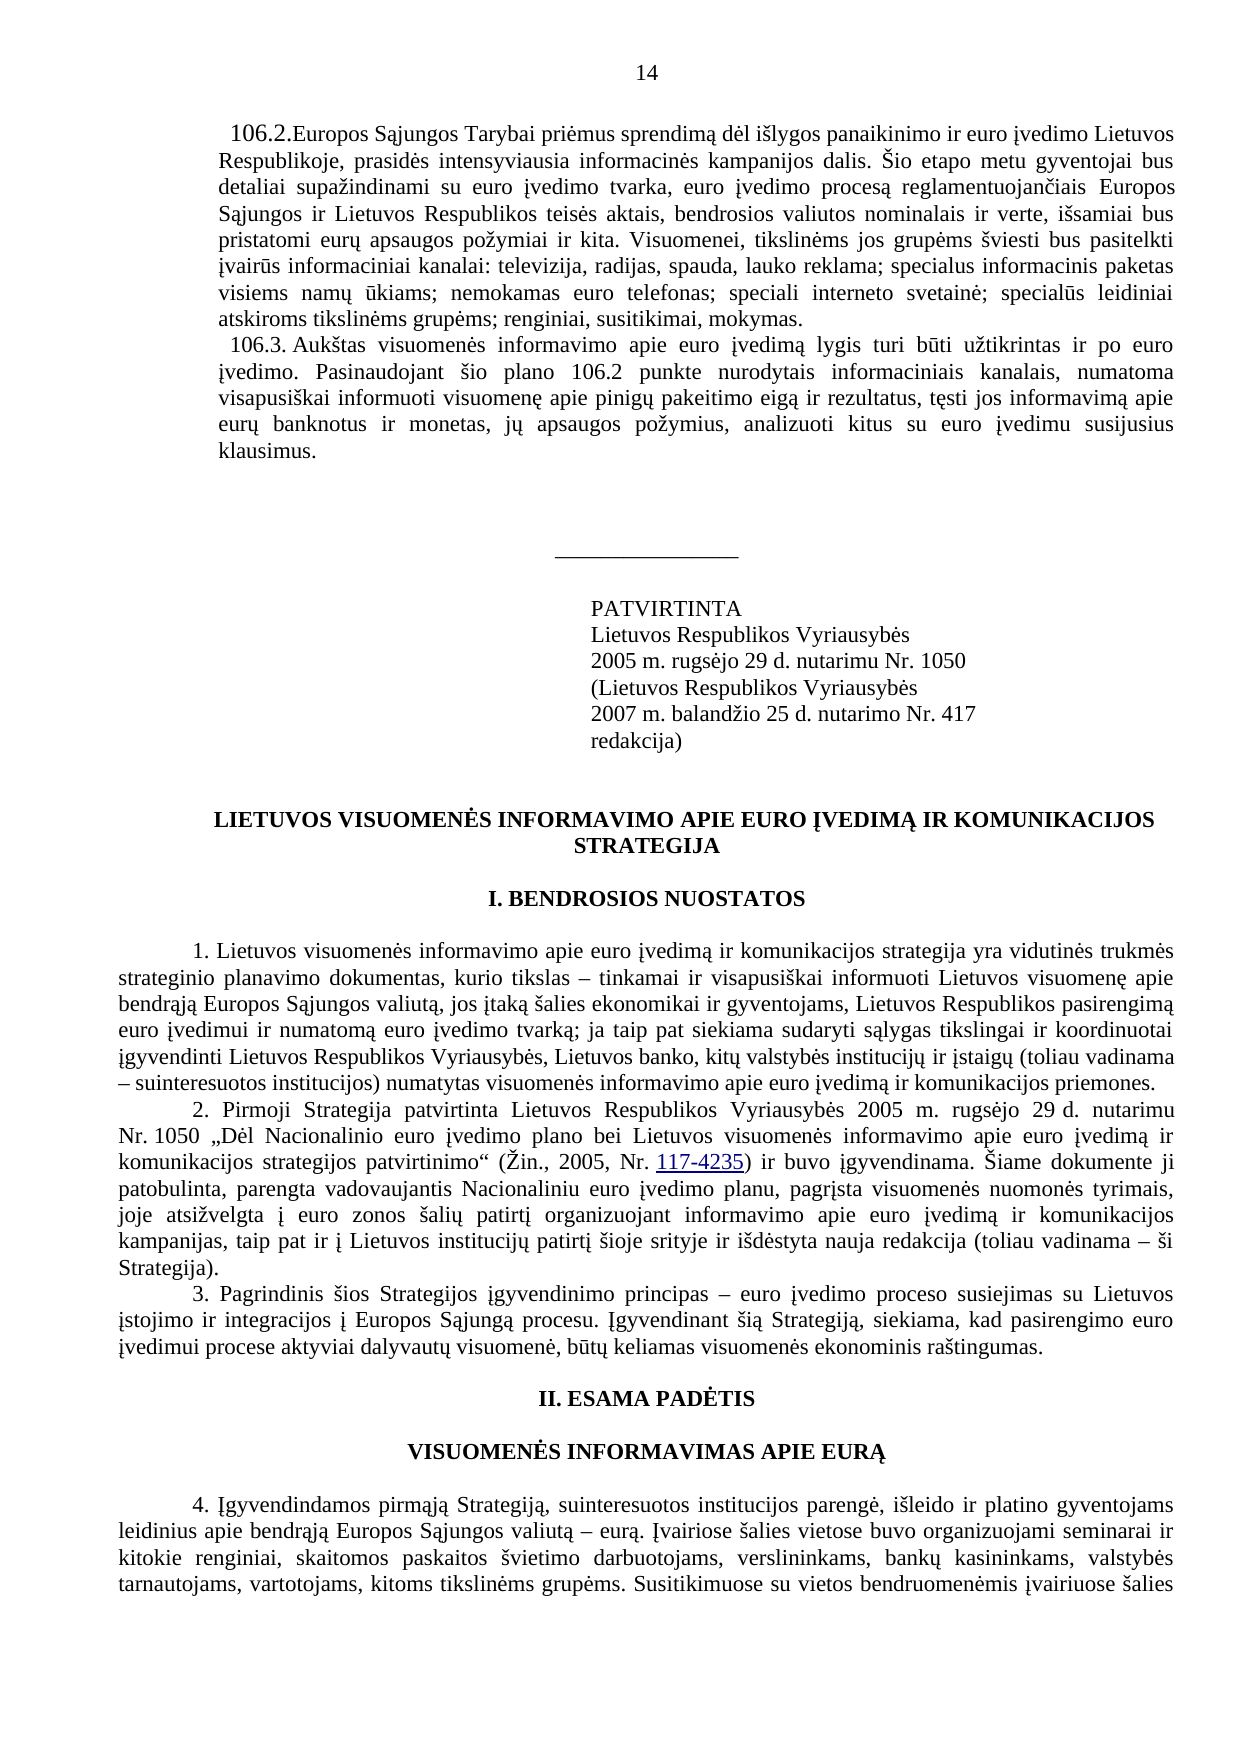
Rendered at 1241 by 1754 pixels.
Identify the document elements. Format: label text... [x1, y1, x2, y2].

text 1. Lietuvos visuomenės informavimo apie euro įvedimą ir komunikacijos strategija yra vidutinės trukmės strateginio planavimo dokumentas, kurio tikslas – tinkamai ir visapusiškai informuoti Lietuvos visuomenę apie bendrąją Europos Sąjungos valiutą, jos įtaką šalies ekonomikai ir gyventojams, Lietuvos Respublikos pasirengimą euro įvedimui ir numatomą euro įvedimo tvarką; ja taip pat siekiama sudaryti sąlygas tikslingai ir koordinuotai įgyvendinti Lietuvos Respublikos Vyriausybės, Lietuvos banko, kitų valstybės institucijų ir įstaigų (toliau vadinama – suinteresuotos institucijos) numatytas visuomenės informavimo apie euro įvedimą ir komunikacijos priemones. [118, 937, 1175, 1096]
subtitle I. BENDROSIOS NUOSTATOS [118, 885, 1175, 911]
text 3. Pagrindinis šios Strategijos įgyvendinimo principas – euro įvedimo proceso susiejimas su Lietuvos įstojimo ir integracijos į Europos Sąjungą procesu. Įgyvendinant šią Strategiją, siekiama, kad pasirengimo euro įvedimui procese aktyviai dalyvautų visuomenė, būtų keliamas visuomenės ekonominis raštingumas. [118, 1280, 1175, 1359]
text 2. Pirmoji Strategija patvirtinta Lietuvos Respublikos Vyriausybės 2005 m. rugsėjo 29 d. nutarimu Nr. 1050 „Dėl Nacionalinio euro įvedimo plano bei Lietuvos visuomenės informavimo apie euro įvedimą ir komunikacijos strategijos patvirtinimo“ (Žin., 2005, Nr. 117-4235) ir buvo įgyvendinama. Šiame dokumente ji patobulinta, parengta vadovaujantis Nacionaliniu euro įvedimo planu, pagrįsta visuomenės nuomonės tyrimais, joje atsižvelgta į euro zonos šalių patirtį organizuojant informavimo apie euro įvedimą ir komunikacijos kampanijas, taip pat ir į Lietuvos institucijų patirtį šioje srityje ir išdėstyta nauja redakcija (toliau vadinama – ši Strategija). [118, 1096, 1175, 1280]
subtitle II. ESAMA PADĖTIS [118, 1386, 1175, 1412]
list Aukštas visuomenės informavimo apie euro įvedimą lygis turi būti užtikrintas ir po euro įvedimo. Pasinaudojant šio plano 106.2 punkte nurodytais informaciniais kanalais, numatoma visapusiškai informuoti visuomenę apie pinigų pakeitimo eigą ir rezultatus, tęsti jos informavimą apie eurų banknotus ir monetas, jų apsaugos požymius, analizuoti kitus su euro įvedimu susijusius klausimus. [156, 331, 1175, 463]
text 4. Įgyvendindamos pirmąją Strategiją, suinteresuotos institucijos parengė, išleido ir platino gyventojams leidinius apie bendrąją Europos Sąjungos valiutą – eurą. Įvairiose šalies vietose buvo organizuojami seminarai ir kitokie renginiai, skaitomos paskaitos švietimo darbuotojams, verslininkams, bankų kasininkams, valstybės tarnautojams, vartotojams, kitoms tikslinėms grupėms. Susitikimuose su vietos bendruomenėmis įvairiuose šalies [118, 1491, 1175, 1596]
text LIETUVOS VISUOMENĖS INFORMAVIMO apie EURO ĮVEDIMą IR KOMUNIKACIJOS STRATEGIJA [118, 806, 1175, 858]
text –––––––––––––––– [118, 542, 1175, 568]
list Europos Sąjungos Tarybai priėmus sprendimą dėl išlygos panaikinimo ir euro įvedimo Lietuvos Respublikoje, prasidės intensyviausia informacinės kampanijos dalis. Šio etapo metu gyventojai bus detaliai supažindinami su euro įvedimo tvarka, euro įvedimo procesą reglamentuojančiais Europos Sąjungos ir Lietuvos Respublikos teisės aktais, bendrosios valiutos nominalais ir verte, išsamiai bus pristatomi eurų apsaugos požymiai ir kita. Visuomenei, tikslinėms jos grupėms šviesti bus pasitelkti įvairūs informaciniai kanalai: televizija, radijas, spauda, lauko reklama; specialus informacinis paketas visiems namų ūkiams; nemokamas euro telefonas; speciali interneto svetainė; specialūs leidiniai atskiroms tikslinėms grupėms; renginiai, susitikimai, mokymas. [156, 118, 1175, 331]
text Lietuvos Respublikos Vyriausybės 2005 m. rugsėjo 29 d. nutarimu Nr. 1050 (Lietuvos Respublikos Vyriausybės 2007 m. balandžio 25 d. nutarimo Nr. 417 redakcija) [591, 621, 1175, 753]
subtitle Visuomenės Informavimas apie eurą [118, 1438, 1175, 1464]
text Patvirtinta [591, 595, 1175, 621]
